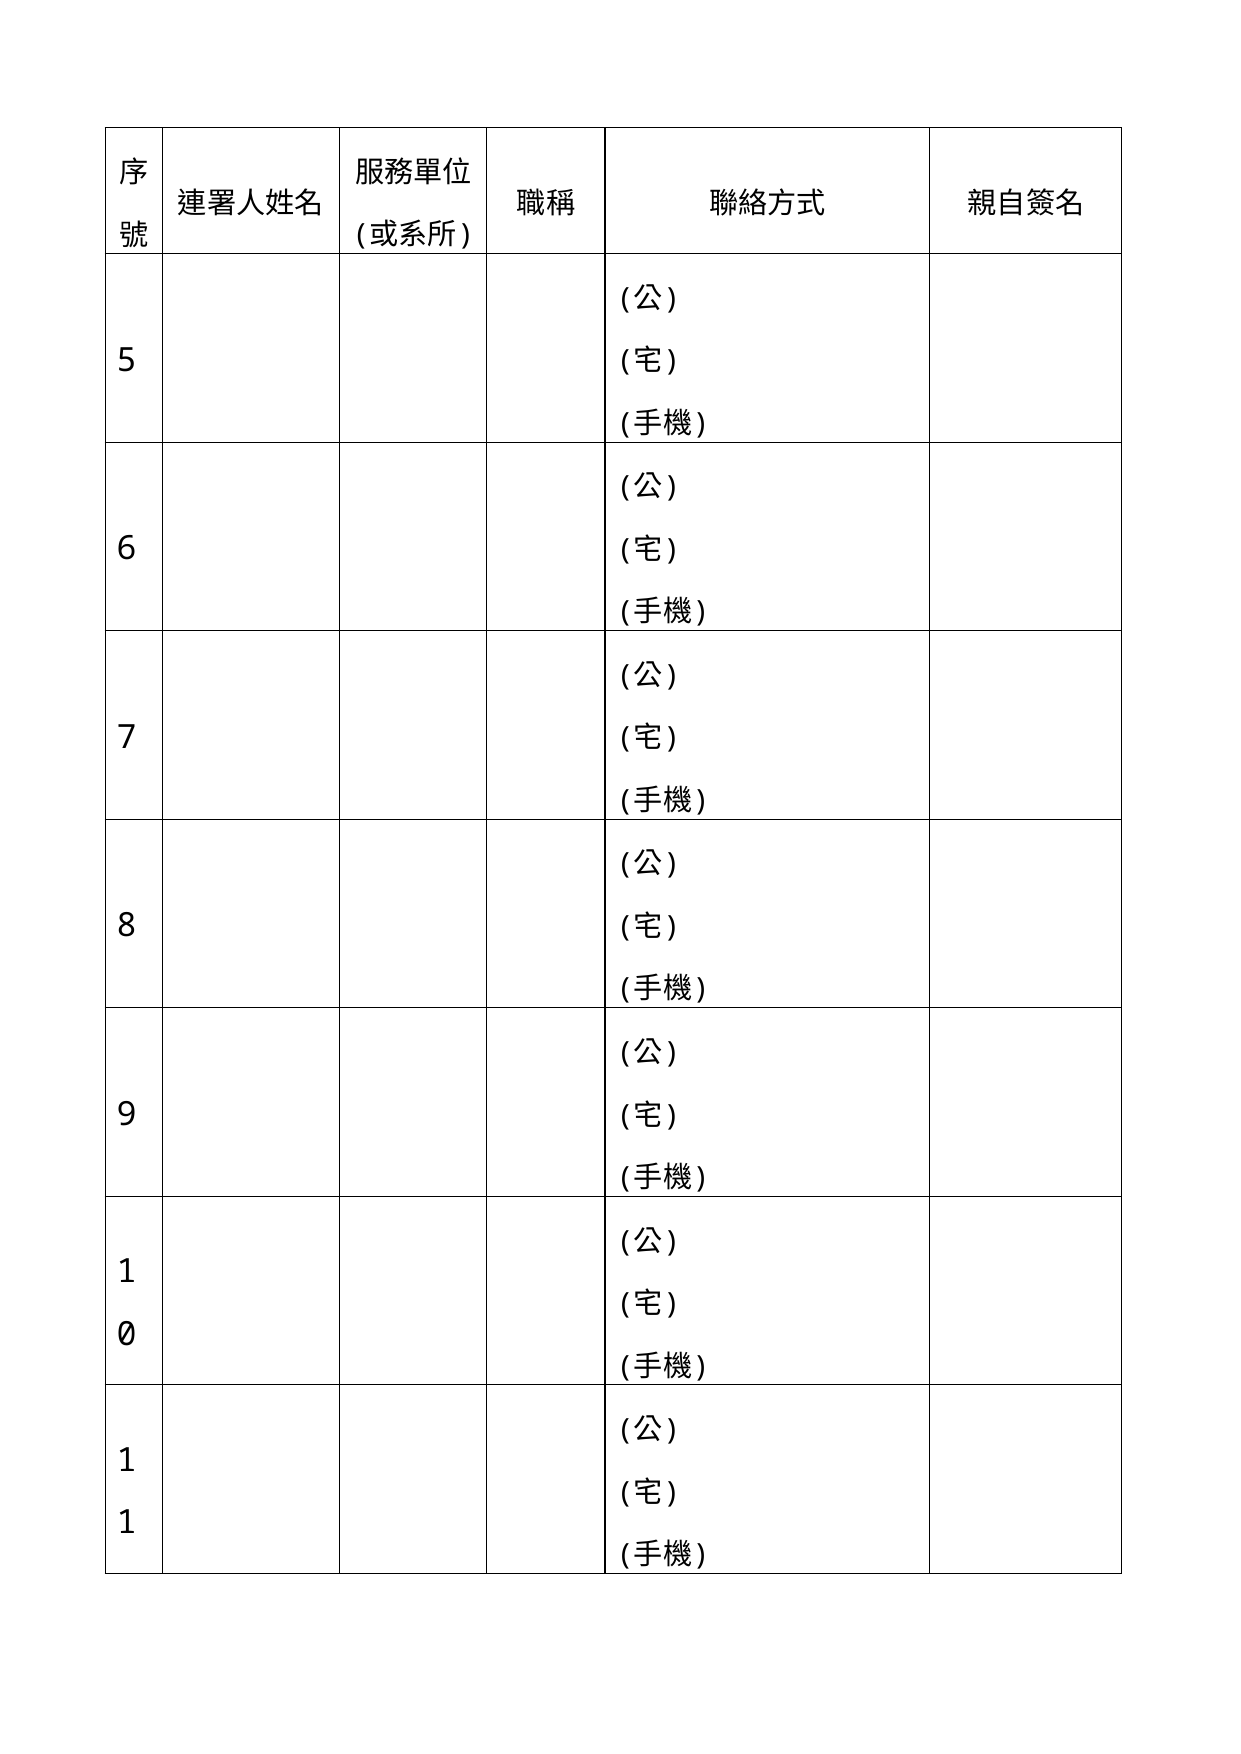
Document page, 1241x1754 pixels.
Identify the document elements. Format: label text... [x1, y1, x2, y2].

table_cell [487, 443, 604, 630]
table_cell [163, 443, 339, 630]
table_cell [930, 631, 1121, 819]
table_cell [163, 1008, 339, 1196]
table_cell (公) (宅) (手機) [606, 1385, 929, 1573]
table_cell [487, 254, 604, 442]
table_cell 8 [106, 820, 162, 1007]
table_cell (公) (宅) (手機) [606, 820, 929, 1007]
table_cell (公) (宅) (手機) [606, 631, 929, 819]
table_cell [930, 1008, 1121, 1196]
table_cell [487, 1385, 604, 1573]
table_cell [930, 443, 1121, 630]
table_cell [340, 1197, 486, 1384]
table_cell [340, 1008, 486, 1196]
table_cell [487, 1008, 604, 1196]
table_cell [487, 631, 604, 819]
table_cell [930, 1385, 1121, 1573]
table_cell (公) (宅) (手機) [606, 1197, 929, 1384]
table_cell 7 [106, 631, 162, 819]
table_cell [163, 631, 339, 819]
table_cell [930, 254, 1121, 442]
table_header 職稱 [487, 128, 604, 253]
table_cell [163, 254, 339, 442]
table_cell [163, 820, 339, 1007]
table_header 序號 [106, 128, 162, 253]
table_cell 10 [106, 1197, 162, 1384]
table_cell [340, 631, 486, 819]
table_cell 5 [106, 254, 162, 442]
table_cell (公) (宅) (手機) [606, 443, 929, 630]
table_cell (公) (宅) (手機) [606, 1008, 929, 1196]
table_cell 9 [106, 1008, 162, 1196]
table_cell (公) (宅) (手機) [606, 254, 929, 442]
table_header 服務單位(或系所) [340, 128, 486, 253]
table_cell [340, 1385, 486, 1573]
table_cell 6 [106, 443, 162, 630]
table_cell [930, 820, 1121, 1007]
table_cell [340, 254, 486, 442]
table_cell [487, 820, 604, 1007]
table_header 連署人姓名 [163, 128, 339, 253]
table_cell [163, 1385, 339, 1573]
table_header 聯絡方式 [606, 128, 929, 253]
table_cell [340, 820, 486, 1007]
table_cell 11 [106, 1385, 162, 1573]
table_cell [340, 443, 486, 630]
table_cell [487, 1197, 604, 1384]
table_cell [930, 1197, 1121, 1384]
table_cell [163, 1197, 339, 1384]
table_header 親自簽名 [930, 128, 1121, 253]
